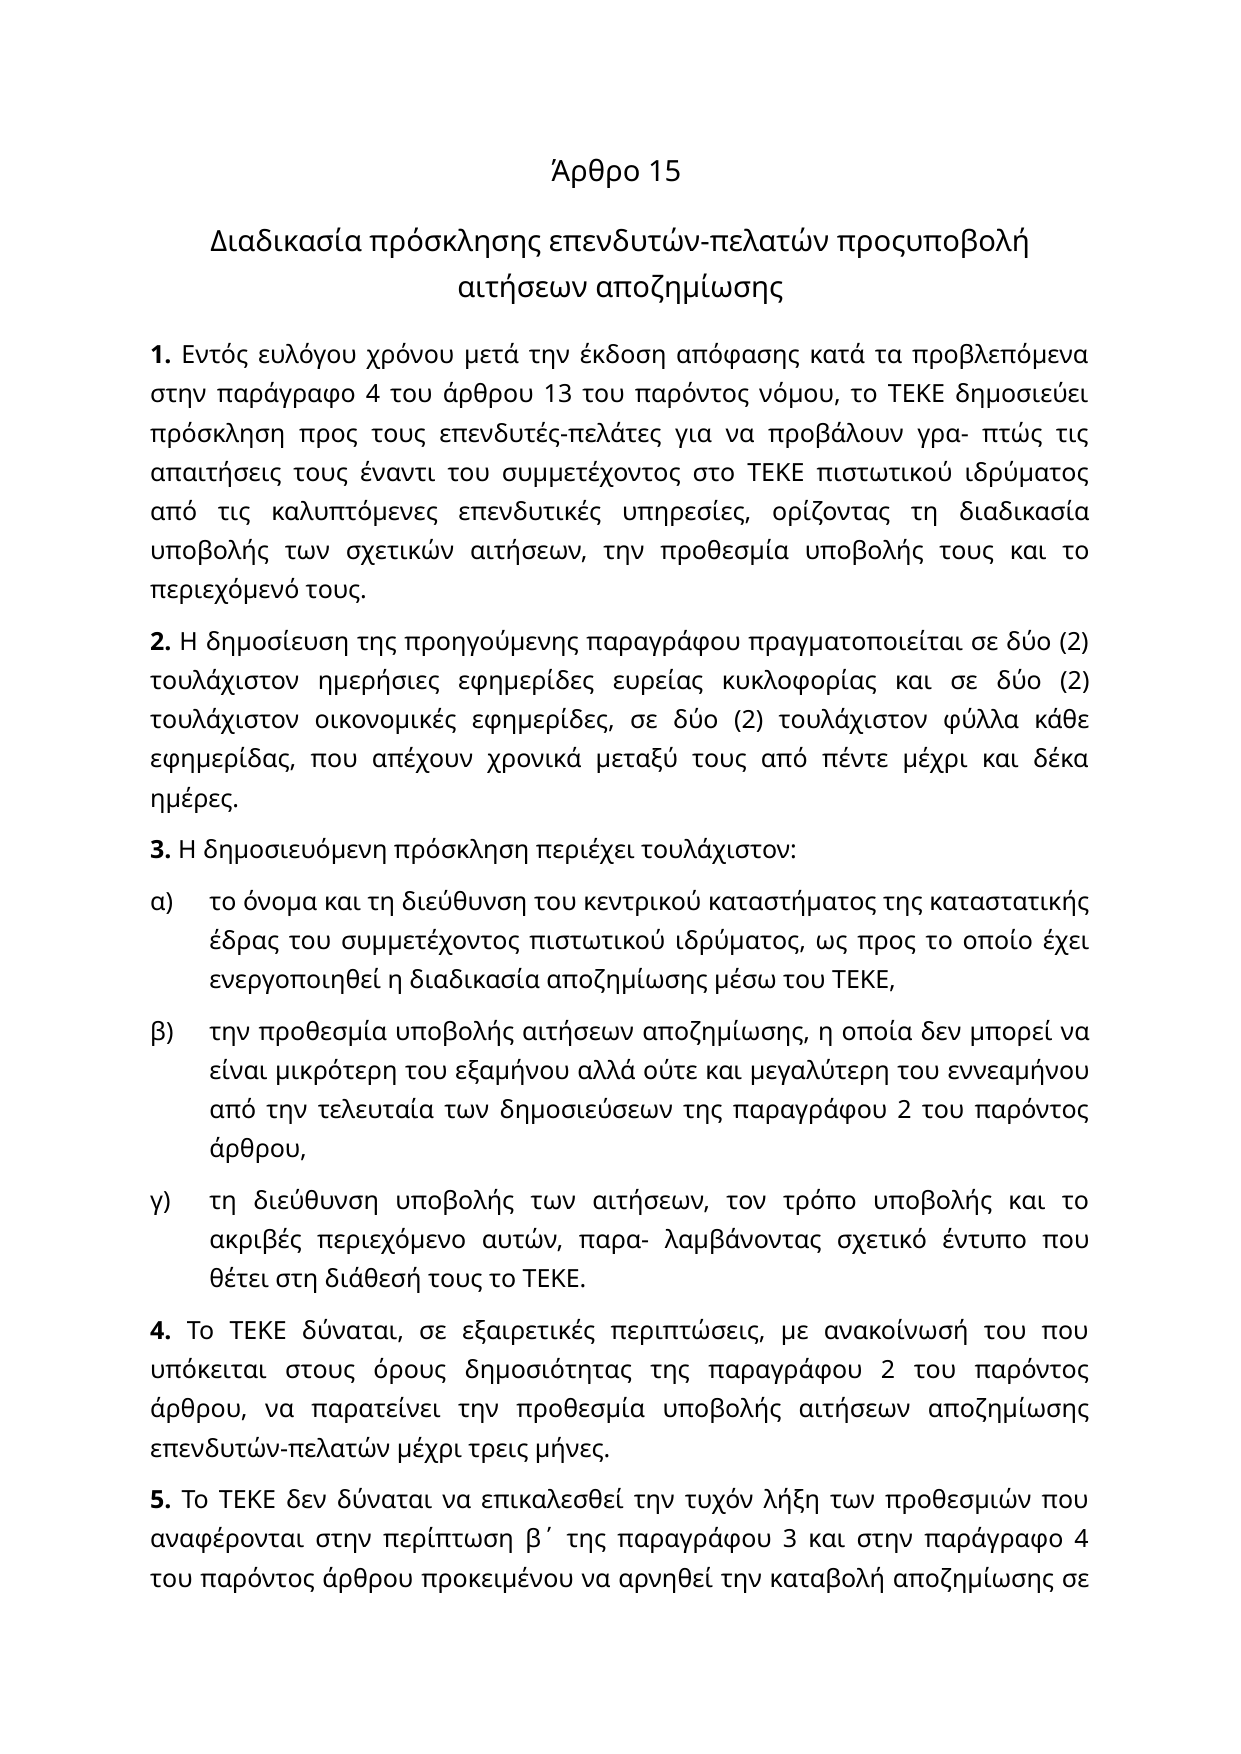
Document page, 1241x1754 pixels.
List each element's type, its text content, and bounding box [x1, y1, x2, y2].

text 3. Η δημοσιευόμενη πρόσκληση περιέχει τουλάχιστον: [150, 832, 1090, 866]
text 4. Το ΤΕΚΕ δύναται, σε εξαιρετικές περιπτώσεις, με ανακοίνωσή του που υπόκειται στους όρους δημοσιότητας της παραγράφου 2 του παρόντος άρθρου, να παρατείνει την προθεσμία υποβολής αιτήσεων αποζημίωσης επενδυτών-πελατών μέχρι τρεις μήνες. [150, 1313, 1090, 1464]
text 1. Εντός ευλόγου χρόνου μετά την έκδοση απόφασης κατά τα προβλεπόμενα στην παράγραφο 4 του άρθρου 13 του παρόντος νόμου, το ΤΕΚΕ δημοσιεύει πρόσκληση προς τους επενδυτές-πελάτες για να προβάλουν γρα- πτώς τις απαιτήσεις τους έναντι του συμμετέχοντος στο ΤΕΚΕ πιστωτικού ιδρύματος από τις καλυπτόμενες επενδυτικές υπηρεσίες, ορίζοντας τη διαδικασία υποβολής των σχετικών αιτήσεων, την προθεσμία υποβολής τους και το περιεχόμενό τους. [150, 337, 1090, 606]
text 5. Το ΤΕΚΕ δεν δύναται να επικαλεσθεί την τυχόν λήξη των προθεσμιών που αναφέρονται στην περίπτωση β΄ της παραγράφου 3 και στην παράγραφο 4 του παρόντος άρθρου προκειμένου να αρνηθεί την καταβολή αποζημίωσης σε [150, 1482, 1090, 1594]
list α) το όνομα και τη διεύθυνση του κεντρικού καταστήματος της καταστατικής έδρας του συμμετέχοντος πιστωτικού ιδρύματος, ως προς το οποίο έχει ενεργοποιηθεί η διαδικασία αποζημίωσης μέσω του ΤΕΚΕ, [150, 883, 1090, 996]
list β) την προθεσμία υποβολής αιτήσεων αποζημίωσης, η οποία δεν μπορεί να είναι μικρότερη του εξαμήνου αλλά ούτε και μεγαλύτερη του εννεαμήνου από την τελευταία των δημοσιεύσεων της παραγράφου 2 του παρόντος άρθρου, [150, 1013, 1090, 1165]
subtitle Διαδικασία πρόσκλησης επενδυτών-πελατών προςυποβολή αιτήσεων αποζημίωσης [150, 221, 1090, 306]
subtitle Άρθρο 15 [150, 150, 1090, 190]
list γ) τη διεύθυνση υποβολής των αιτήσεων, τον τρόπο υποβολής και το ακριβές περιεχόμενο αυτών, παρα- λαμβάνοντας σχετικό έντυπο που θέτει στη διάθεσή τους το ΤΕΚΕ. [150, 1183, 1090, 1295]
text 2. Η δημοσίευση της προηγούμενης παραγράφου πραγματοποιείται σε δύο (2) τουλάχιστον ημερήσιες εφημερίδες ευρείας κυκλοφορίας και σε δύο (2) τουλάχιστον οικονομικές εφημερίδες, σε δύο (2) τουλάχιστον φύλλα κάθε εφημερίδας, που απέχουν χρονικά μεταξύ τους από πέντε μέχρι και δέκα ημέρες. [150, 623, 1090, 814]
